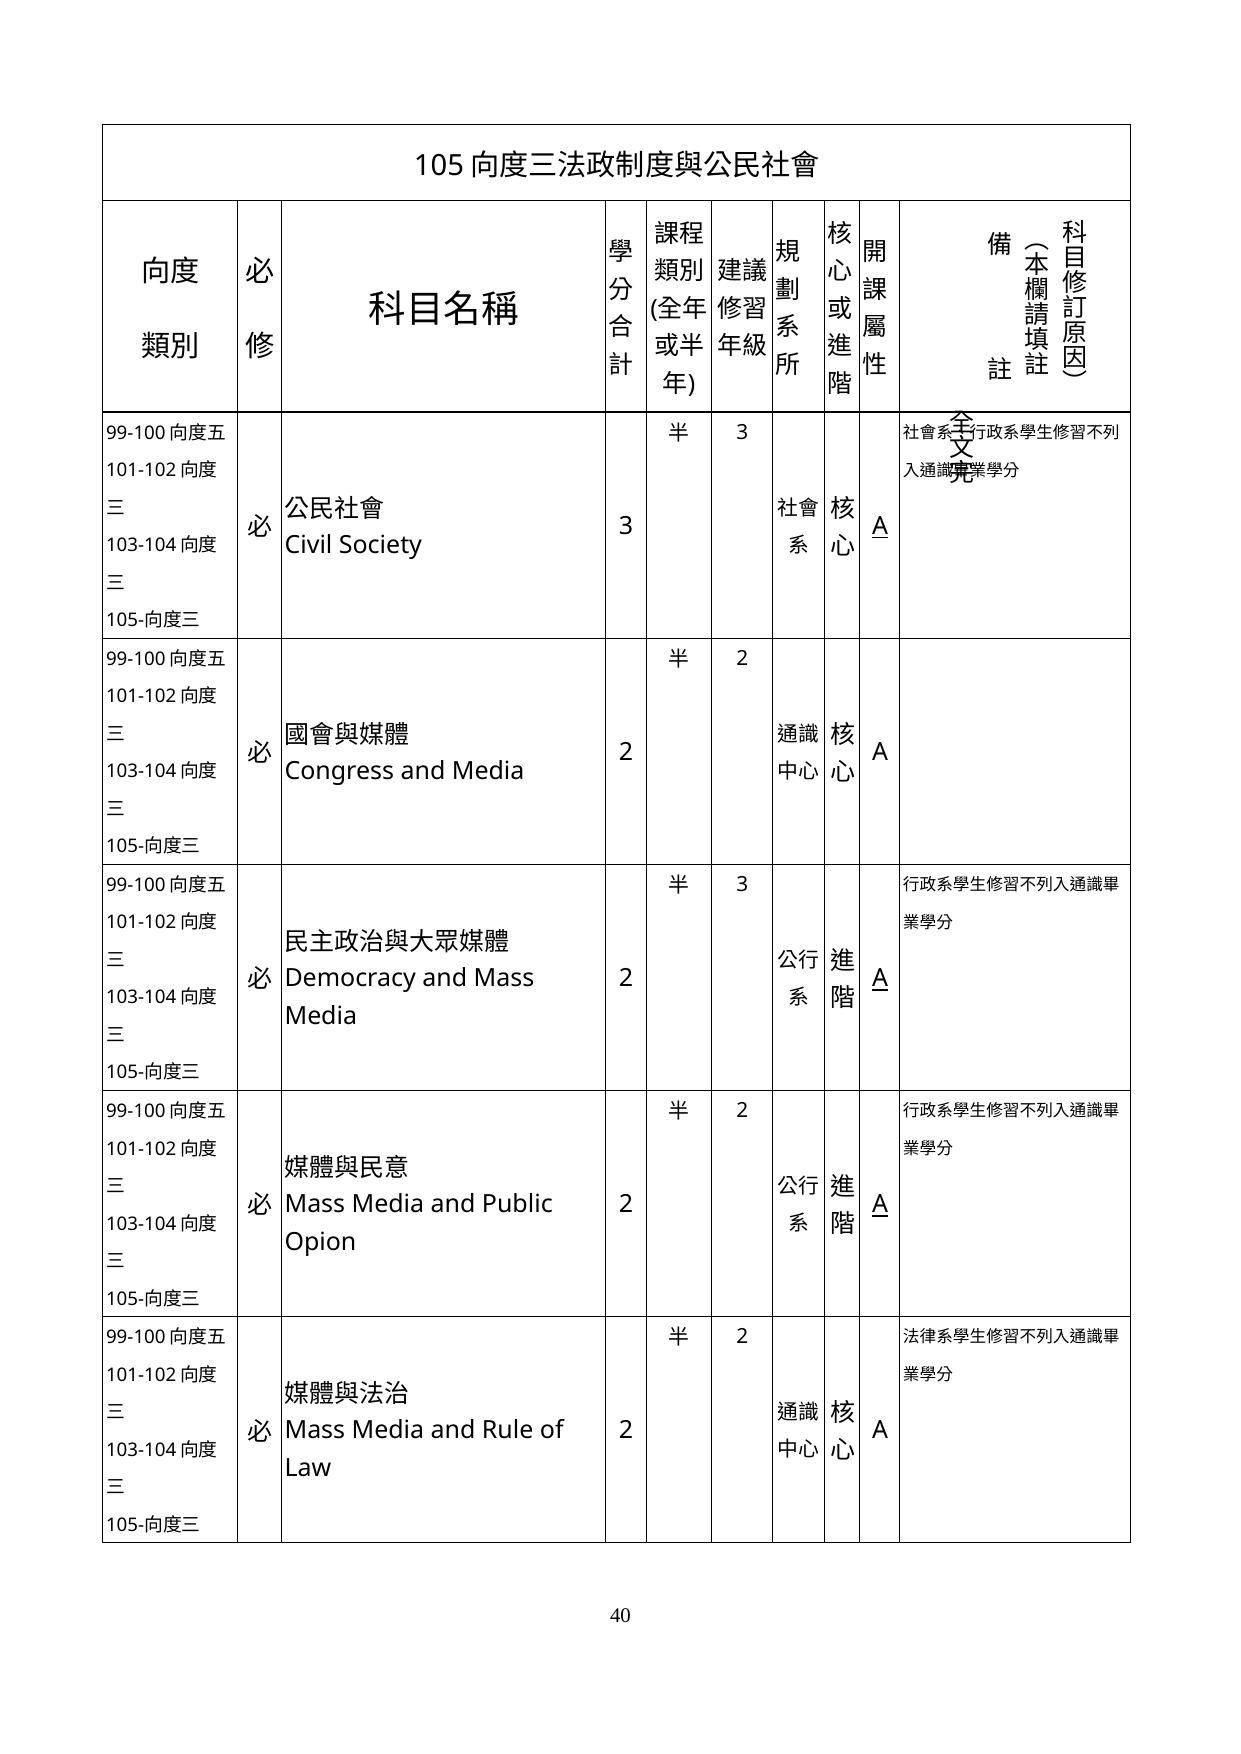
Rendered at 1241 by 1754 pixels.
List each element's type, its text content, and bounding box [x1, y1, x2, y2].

table_cell [900, 639, 1130, 863]
table_cell 規劃系所 [773, 201, 824, 411]
table_cell 3 [712, 865, 772, 1089]
table_cell 行政系學生修習不列入通識畢業學分 [900, 1091, 1130, 1316]
table_cell 99-100向度五 101-102向度三 103-104向度三 105-向度三 [103, 1317, 237, 1542]
table_cell 社會系 [773, 413, 824, 637]
table_cell 2 [606, 865, 646, 1089]
table_cell 3 [606, 413, 646, 637]
table_cell 2 [606, 639, 646, 863]
table_cell 核心 [825, 639, 859, 863]
table_cell 法律系學生修習不列入通識畢業學分 [900, 1317, 1130, 1542]
table_cell 科目修訂原因） （本欄請填註 備 註 全文完 [900, 201, 1130, 411]
table_cell 半 [647, 639, 711, 863]
table_cell A [860, 413, 899, 637]
table_cell 進階 [825, 865, 859, 1089]
table_cell 向度 類別 [103, 201, 237, 411]
table_cell 2 [712, 1091, 772, 1316]
table_cell 2 [606, 1091, 646, 1316]
table_cell 必修 [238, 201, 281, 411]
table_cell A [860, 865, 899, 1089]
table_cell 學分合計 [606, 201, 646, 411]
table_cell 必 [238, 1317, 281, 1542]
table_cell 3 [712, 413, 772, 637]
table_cell 科目名稱 [282, 201, 605, 411]
table_cell 99-100向度五 101-102向度三 103-104向度三 105-向度三 [103, 1091, 237, 1316]
table_cell 99-100向度五 101-102向度三 103-104向度三 105-向度三 [103, 413, 237, 637]
table_cell 核心 [825, 413, 859, 637]
table_cell 進階 [825, 1091, 859, 1316]
table_cell 2 [712, 1317, 772, 1542]
table_cell 99-100向度五 101-102向度三 103-104向度三 105-向度三 [103, 639, 237, 863]
table_cell 核心 [825, 1317, 859, 1542]
table_header 105向度三法政制度與公民社會 [103, 125, 1130, 200]
table_cell A [860, 1317, 899, 1542]
table_cell 公行系 [773, 865, 824, 1089]
table_cell 必 [238, 865, 281, 1089]
table_cell 媒體與民意 Mass Media and Public Opion [282, 1091, 605, 1316]
table_cell 半 [647, 413, 711, 637]
table_cell 開課屬性 [860, 201, 899, 411]
table_cell 半 [647, 1091, 711, 1316]
table_cell 國會與媒體 Congress and Media [282, 639, 605, 863]
table_cell 半 [647, 1317, 711, 1542]
table_cell A [860, 1091, 899, 1316]
table_cell 社會系、行政系學生修習不列入通識畢業學分 [900, 413, 1130, 637]
table_cell 媒體與法治 Mass Media and Rule of Law [282, 1317, 605, 1542]
table_cell 99-100向度五 101-102向度三 103-104向度三 105-向度三 [103, 865, 237, 1089]
table_cell 建議修習年級 [712, 201, 772, 411]
table_cell 核心或進階 [825, 201, 859, 411]
table_cell 通識中心 [773, 1317, 824, 1542]
table_cell A [860, 639, 899, 863]
table_cell 半 [647, 865, 711, 1089]
table_cell 2 [606, 1317, 646, 1542]
table_cell 通識中心 [773, 639, 824, 863]
table_cell 必 [238, 1091, 281, 1316]
table_cell 必 [238, 639, 281, 863]
table_cell 公行系 [773, 1091, 824, 1316]
table_cell 行政系學生修習不列入通識畢業學分 [900, 865, 1130, 1089]
table_cell 課程類別(全年或半年) [647, 201, 711, 411]
table_cell 必 [238, 413, 281, 637]
table_cell 公民社會 Civil Society [282, 413, 605, 637]
table_cell 2 [712, 639, 772, 863]
table_cell 民主政治與大眾媒體 Democracy and Mass Media [282, 865, 605, 1089]
